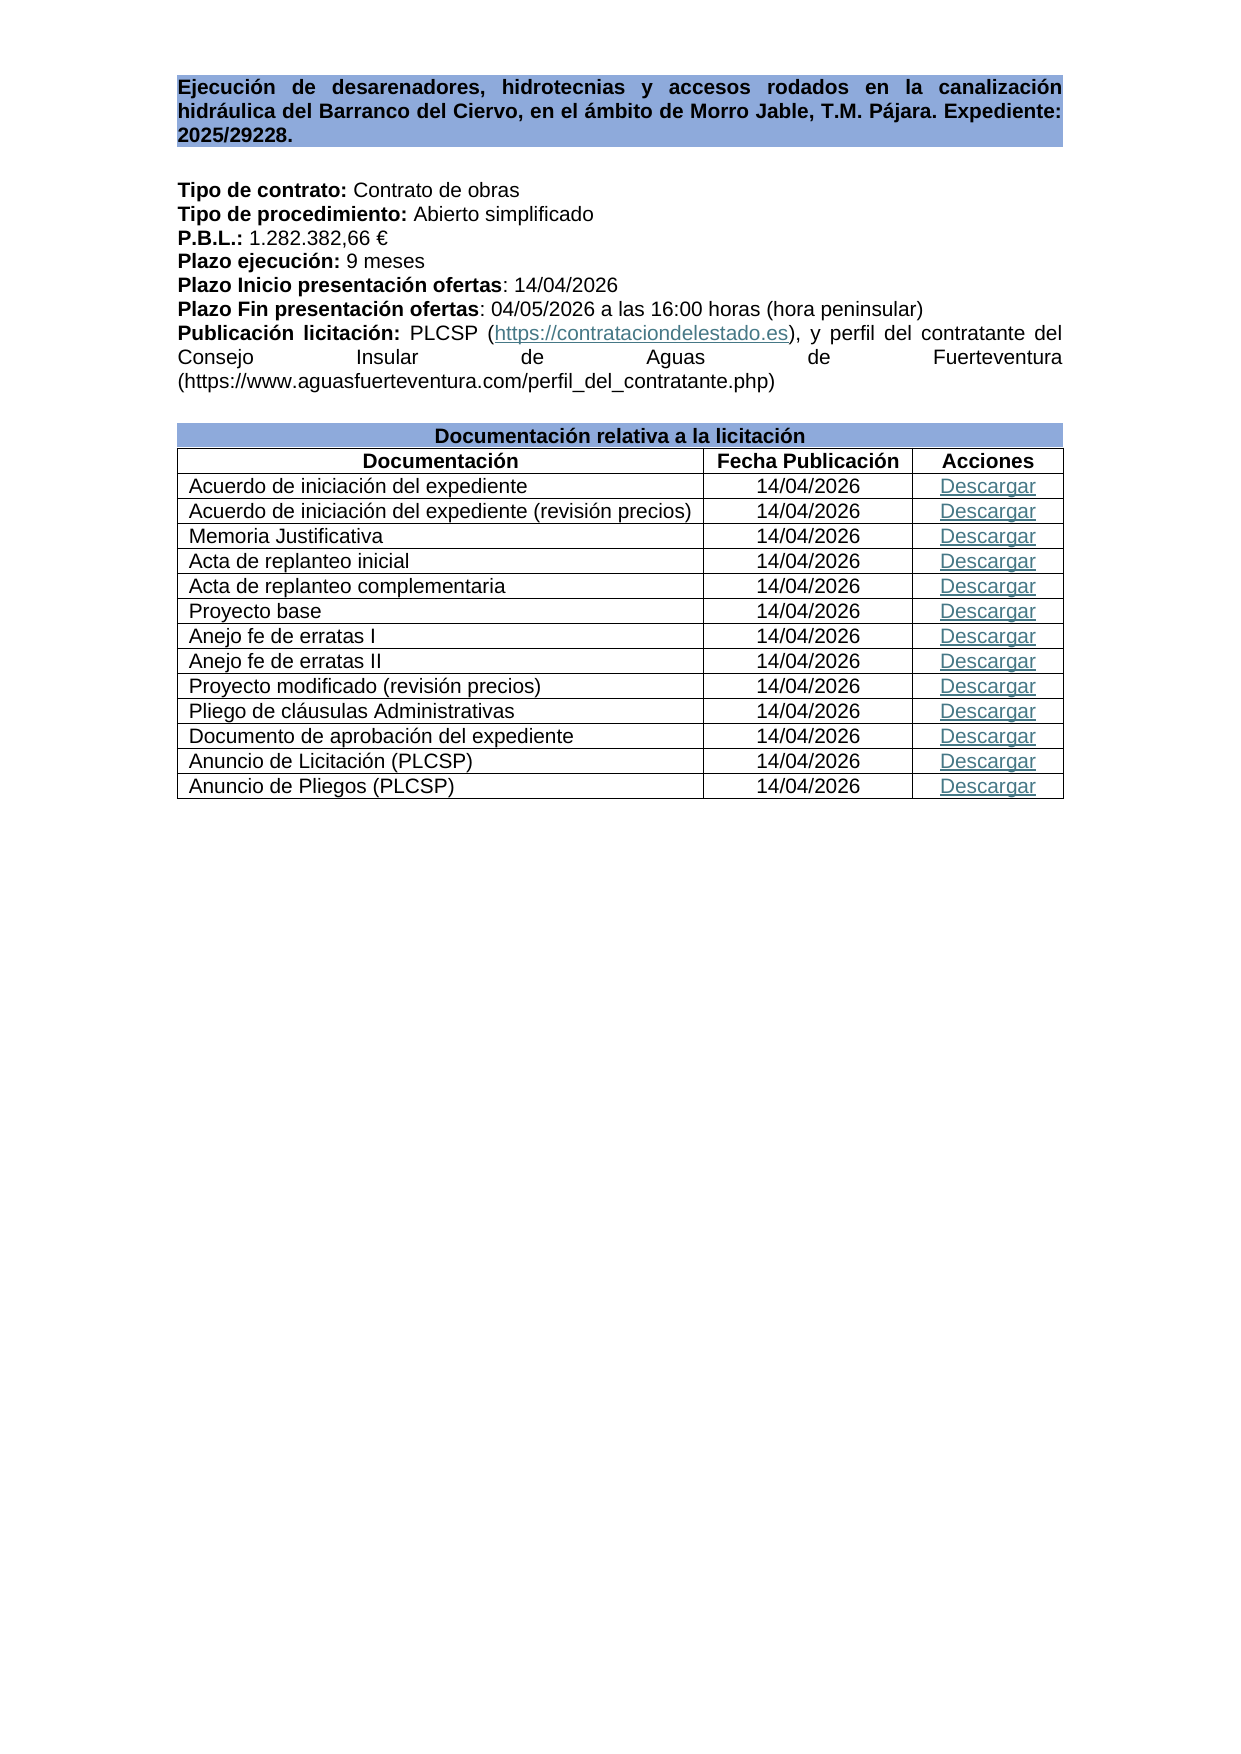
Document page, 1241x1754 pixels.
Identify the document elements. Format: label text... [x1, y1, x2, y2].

table_header Documentación [178, 449, 703, 472]
text Plazo Inicio presentación ofertas: 14/04/2026 [177, 273, 1063, 297]
table_cell Anejo fe de erratas I [178, 624, 703, 647]
table_cell Acuerdo de iniciación del expediente (revisión precios) [178, 499, 703, 522]
table_cell Descargar [913, 674, 1063, 697]
table_cell Descargar [913, 499, 1063, 522]
text Plazo ejecución: 9 meses [177, 249, 1063, 273]
table_cell 14/04/2026 [704, 624, 912, 647]
text Documentación relativa a la licitación [177, 423, 1063, 447]
table_cell Proyecto modificado (revisión precios) [178, 674, 703, 697]
table_cell Proyecto base [178, 599, 703, 622]
table_cell 14/04/2026 [704, 474, 912, 497]
table_cell Descargar [913, 474, 1063, 497]
table_cell Acta de replanteo complementaria [178, 574, 703, 597]
text Tipo de contrato: Contrato de obras [177, 177, 1063, 201]
text P.B.L.: 1.282.382,66 € [177, 225, 1063, 249]
table_cell Anuncio de Licitación (PLCSP) [178, 749, 703, 772]
table_cell Descargar [913, 624, 1063, 647]
table_cell 14/04/2026 [704, 724, 912, 747]
table_cell Descargar [913, 724, 1063, 747]
table_cell Anejo fe de erratas II [178, 649, 703, 672]
table_cell 14/04/2026 [704, 524, 912, 547]
table_cell Descargar [913, 549, 1063, 572]
table_cell Anuncio de Pliegos (PLCSP) [178, 774, 703, 797]
table_cell Acta de replanteo inicial [178, 549, 703, 572]
table_header Fecha Publicación [704, 449, 912, 472]
table_cell 14/04/2026 [704, 549, 912, 572]
table_cell 14/04/2026 [704, 699, 912, 722]
table_cell 14/04/2026 [704, 574, 912, 597]
table_cell 14/04/2026 [704, 774, 912, 797]
table_cell Descargar [913, 774, 1063, 797]
text Plazo Fin presentación ofertas: 04/05/2026 a las 16:00 horas (hora peninsular) [177, 297, 1063, 321]
table_cell Pliego de cláusulas Administrativas [178, 699, 703, 722]
table_cell 14/04/2026 [704, 599, 912, 622]
table_cell Memoria Justificativa [178, 524, 703, 547]
table_cell Descargar [913, 574, 1063, 597]
table_cell 14/04/2026 [704, 649, 912, 672]
text Tipo de procedimiento: Abierto simplificado [177, 201, 1063, 225]
table_cell Descargar [913, 599, 1063, 622]
table_cell Descargar [913, 649, 1063, 672]
table_cell Descargar [913, 524, 1063, 547]
table_cell Descargar [913, 749, 1063, 772]
table_cell 14/04/2026 [704, 674, 912, 697]
text Ejecución de desarenadores, hidrotecnias y accesos rodados en la canalización hidráulica del Barranco del Ciervo, en el ámbito de Morro Jable, T.M. Pájara. Expediente: 2025/29228. [177, 75, 1063, 147]
table_header Acciones [913, 449, 1063, 472]
table_cell 14/04/2026 [704, 499, 912, 522]
table_cell Documento de aprobación del expediente [178, 724, 703, 747]
text Publicación licitación: PLCSP (https://contrataciondelestado.es), y perfil del contratante del Consejo Insular de Aguas de Fuerteventura (https://www.aguasfuerteventura.com/perfil_del_contratante.php) [177, 321, 1063, 393]
table_cell Descargar [913, 699, 1063, 722]
table_cell Acuerdo de iniciación del expediente [178, 474, 703, 497]
table_cell 14/04/2026 [704, 749, 912, 772]
